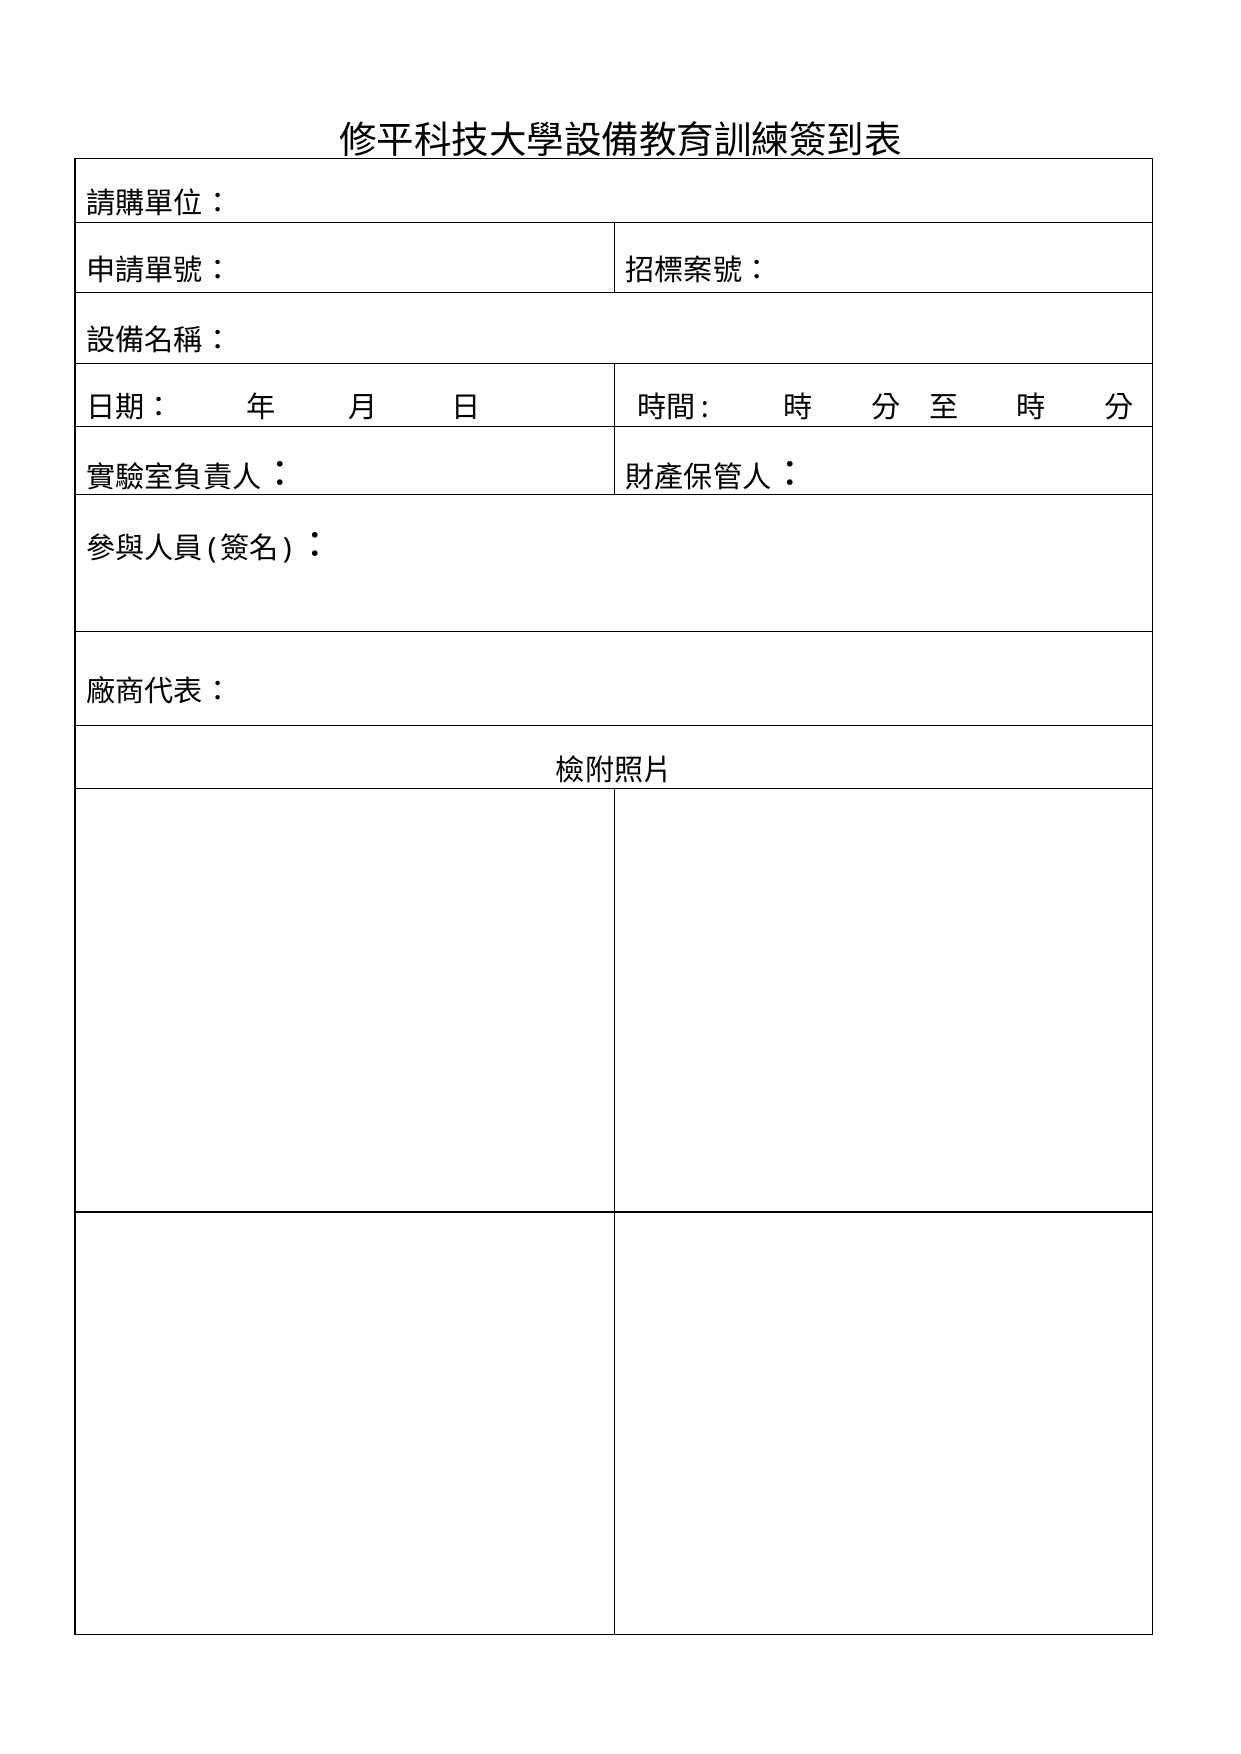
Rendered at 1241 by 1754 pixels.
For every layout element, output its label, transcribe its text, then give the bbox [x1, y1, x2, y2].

table_header 請購單位： [76, 159, 1152, 222]
table_cell 招標案號： [615, 223, 1152, 292]
table_cell 參與人員(簽名)： [76, 495, 1152, 631]
table_cell [76, 789, 614, 1211]
table_cell 設備名稱： [76, 293, 1152, 362]
table_cell [615, 1213, 1152, 1634]
table_cell 申請單號： [76, 223, 614, 292]
table_cell [615, 789, 1152, 1211]
table_cell 廠商代表： [76, 632, 1152, 725]
table_cell 財產保管人： [615, 427, 1152, 493]
table_cell 時間: 時 分 至 時 分 [615, 364, 1152, 426]
table_cell 實驗室負責人： [76, 427, 614, 493]
table_cell [76, 1213, 614, 1634]
text 修平科技大學設備教育訓練簽到表 [75, 96, 1165, 158]
table_cell 日期： 年 月 日 [76, 364, 614, 426]
table_cell 檢附照片 [76, 726, 1152, 788]
